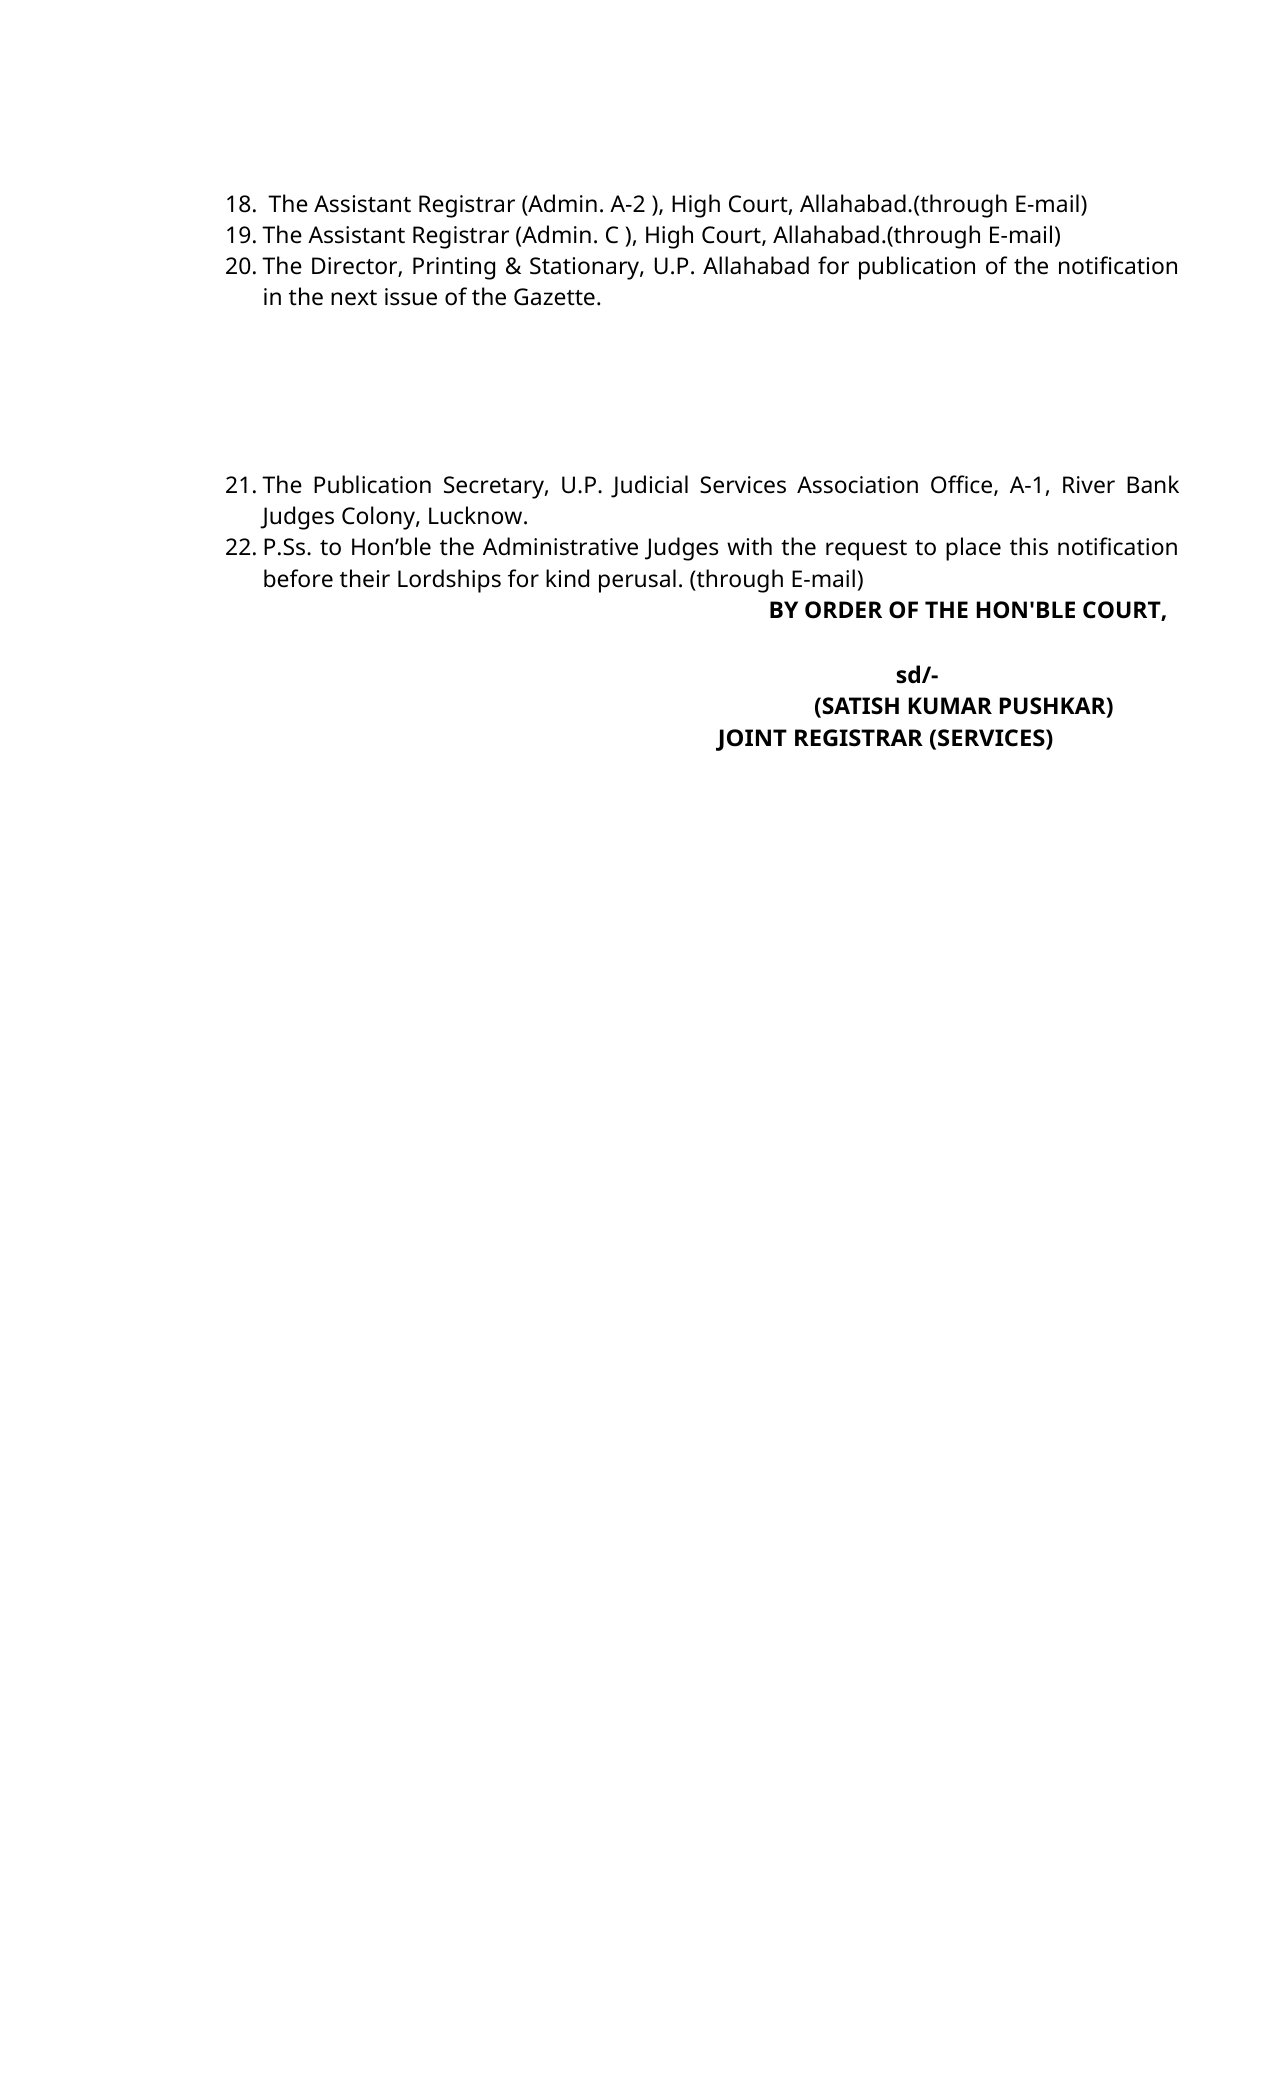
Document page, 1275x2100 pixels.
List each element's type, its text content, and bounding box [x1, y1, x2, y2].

text sd/- [562, 659, 1181, 690]
text BY ORDER OF THE HON'BLE COURT, [187, 594, 1181, 625]
list The Publication Secretary, U.P. Judicial Services Association Office, A-1, River Bank Judges Colony, Lucknow. [225, 469, 1181, 531]
list The Director, Printing & Stationary, U.P. Allahabad for publication of the notification in the next issue of the Gazette. [225, 250, 1181, 312]
text JOINT REGISTRAR (SERVICES) [187, 722, 1188, 753]
list P.Ss. to Hon’ble the Administrative Judges with the request to place this notification before their Lordships for kind perusal. (through E-mail) [225, 531, 1181, 594]
text (SATISH KUMAR PUSHKAR) [562, 690, 1181, 722]
list The Assistant Registrar (Admin. C ), High Court, Allahabad.(through E-mail) [225, 219, 1181, 250]
list The Assistant Registrar (Admin. A-2 ), High Court, Allahabad.(through E-mail) [225, 187, 1181, 219]
